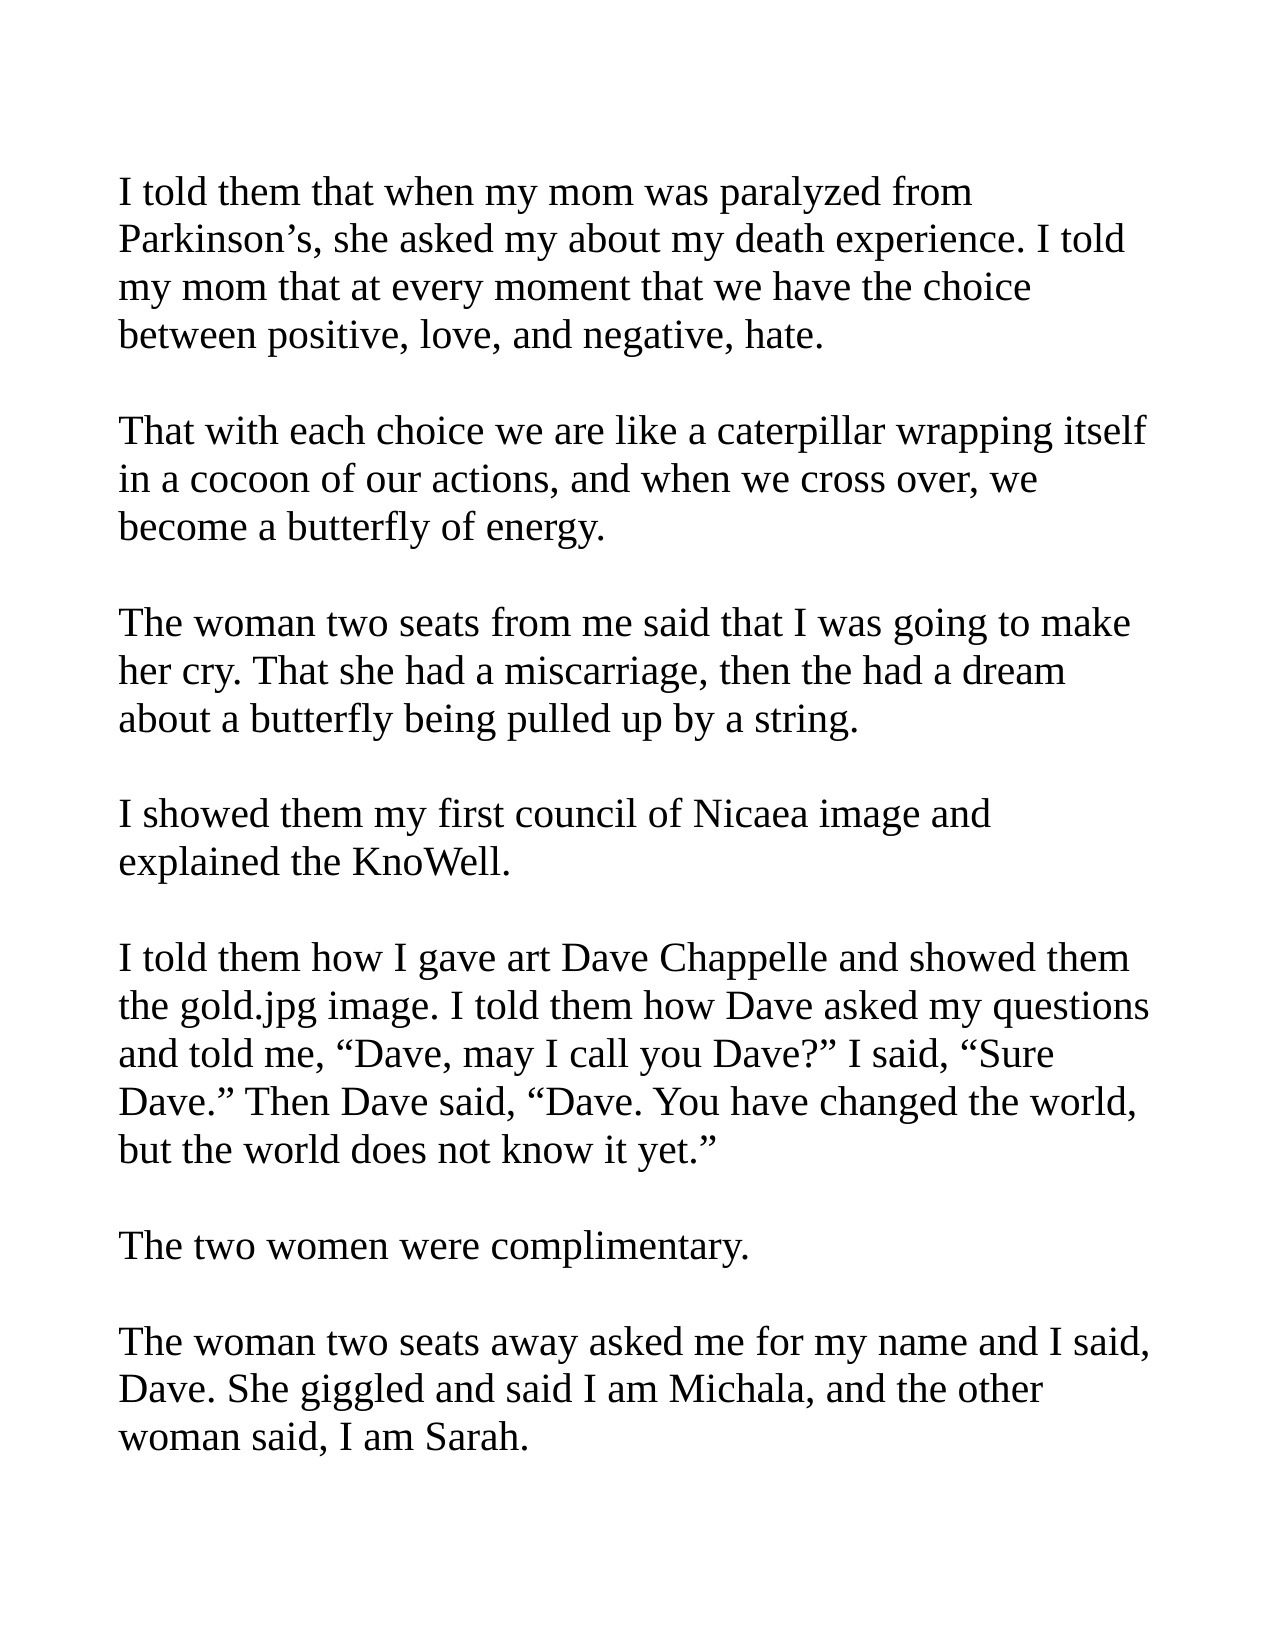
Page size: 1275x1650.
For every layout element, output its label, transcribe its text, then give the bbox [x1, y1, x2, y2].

text I showed them my first council of Nicaea image and explained the KnoWell. [118, 789, 1157, 885]
text That with each choice we are like a caterpillar wrapping itself in a cocoon of our actions, and when we cross over, we become a butterfly of energy. [118, 406, 1157, 549]
text The woman two seats from me said that I was going to make her cry. That she had a miscarriage, then the had a dream about a butterfly being pulled up by a string. [118, 597, 1157, 741]
text The two women were complimentary. [118, 1220, 1157, 1268]
text I told them that when my mom was paralyzed from Parkinson’s, she asked my about my death experience. I told my mom that at every moment that we have the choice between positive, love, and negative, hate. [118, 166, 1157, 358]
text I told them how I gave art Dave Chappelle and showed them the gold.jpg image. I told them how Dave asked my questions and told me, “Dave, may I call you Dave?” I said, “Sure Dave.” Then Dave said, “Dave. You have changed the world, but the world does not know it yet.” [118, 933, 1157, 1172]
text The woman two seats away asked me for my name and I said, Dave. She giggled and said I am Michala, and the other woman said, I am Sarah. [118, 1316, 1157, 1460]
